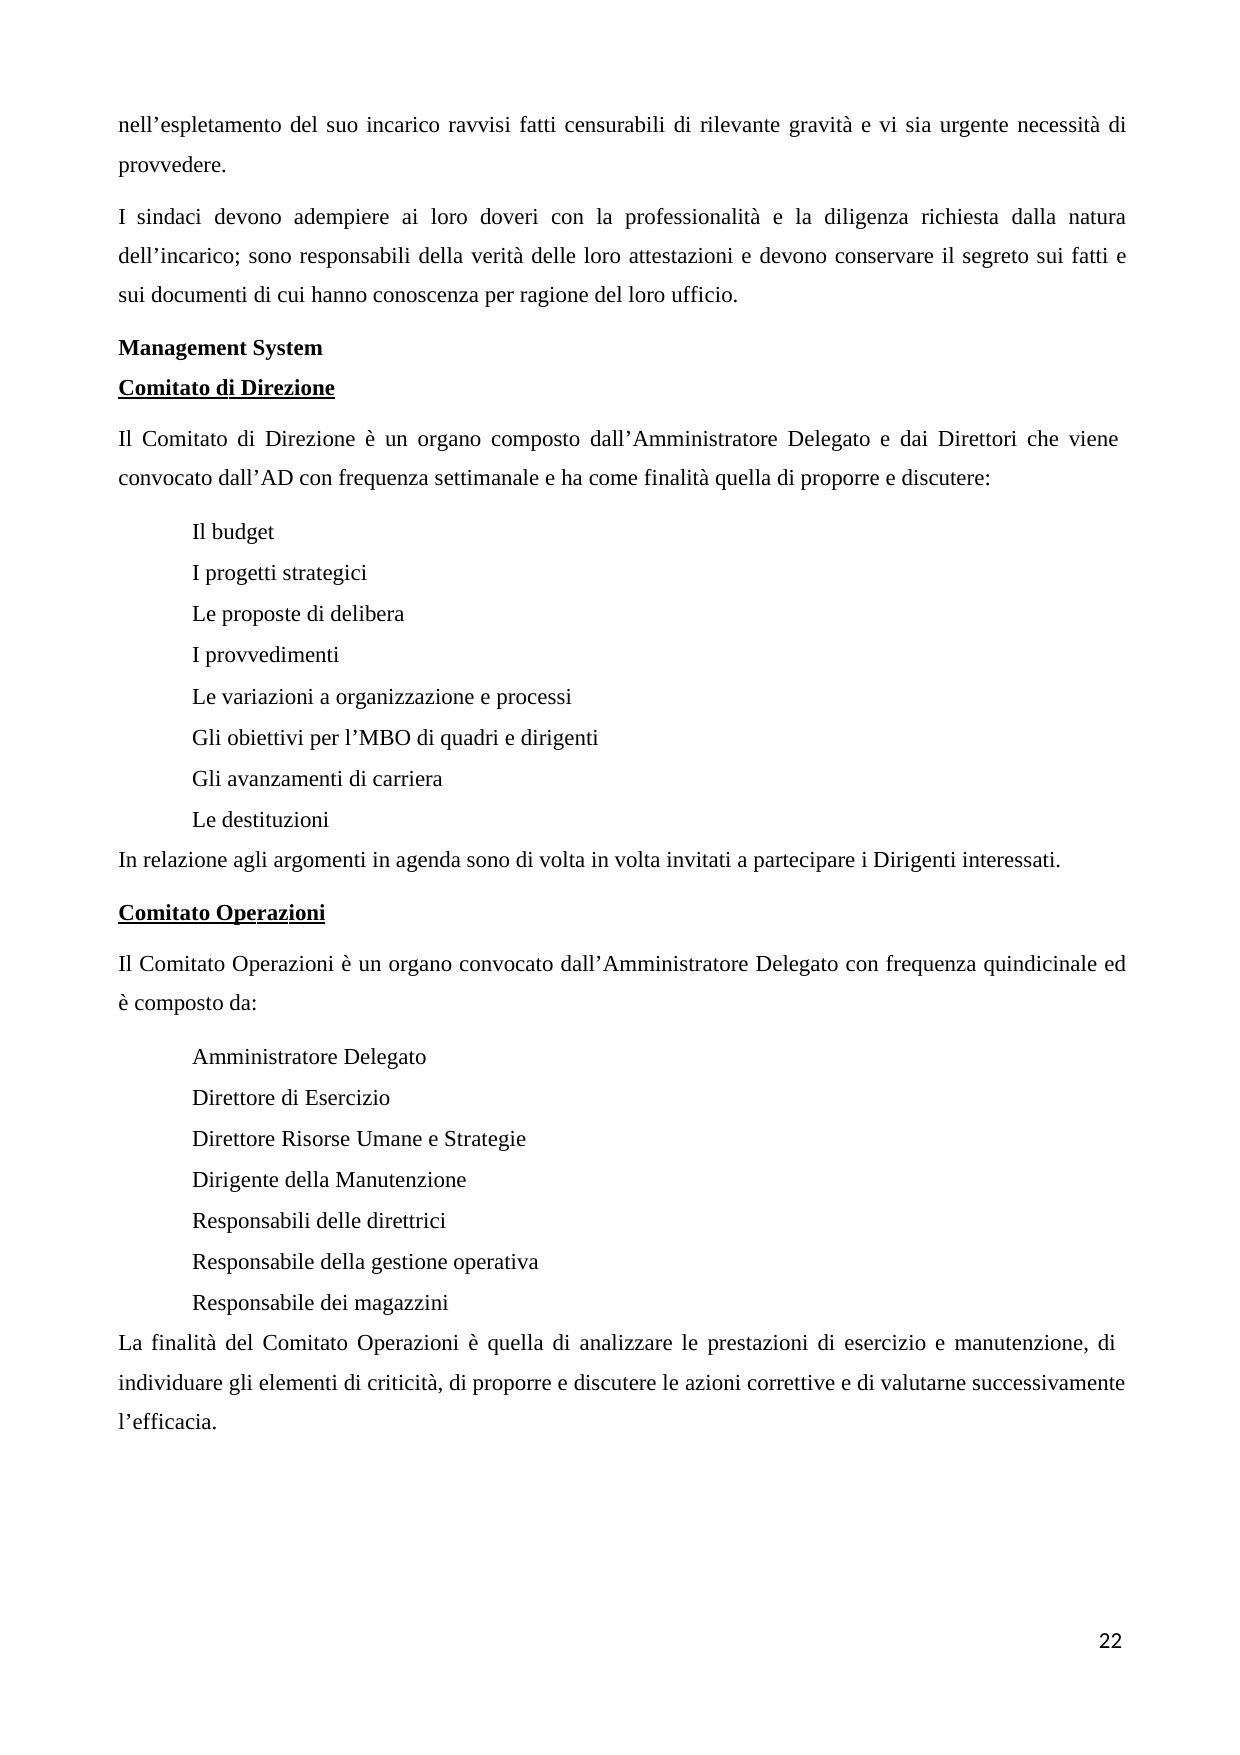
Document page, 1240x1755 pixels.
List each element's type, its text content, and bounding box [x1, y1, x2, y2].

text Il Comitato di Direzione è un organo composto dall’Amministratore Delegato e dai Direttori che viene convocato dall’AD con frequenza settimanale e ha come finalità quella di proporre e discutere: [118, 425, 1126, 491]
text Direttore di Esercizio [192, 1084, 1133, 1110]
text Gli obiettivi per l’MBO di quadri e dirigenti [192, 724, 1133, 750]
text Management System [118, 334, 326, 360]
text Amministratore Delegato [192, 1043, 1133, 1069]
text I progetti strategici [192, 559, 1133, 585]
text I provvedimenti [192, 641, 1133, 668]
text Comitato di Direzione [118, 373, 338, 399]
text Gli avanzamenti di carriera [192, 765, 1133, 791]
text La finalità del Comitato Operazioni è quella di analizzare le prestazioni di esercizio e manutenzione, di [118, 1330, 1133, 1356]
text nell’espletamento del suo incarico ravvisi fatti censurabili di rilevante gravità e vi sia urgente necessità di provvedere. [118, 112, 1126, 177]
text Il budget [192, 518, 1133, 544]
text In relazione agli argomenti in agenda sono di volta in volta invitati a partecipare i Dirigenti interessati. [118, 846, 1133, 872]
text I sindaci devono adempiere ai loro doveri con la professionalità e la diligenza richiesta dalla natura dell’incarico; sono responsabili della verità delle loro attestazioni e devono conservare il segreto sui fatti e sui documenti di cui hanno conoscenza per ragione del loro ufficio. [118, 203, 1126, 308]
text Le variazioni a organizzazione e processi [192, 683, 1133, 709]
text Direttore Risorse Umane e Strategie Dirigente della Manutenzione Responsabili delle direttrici Responsabile della gestione operativa Responsabile dei magazzini [192, 1125, 541, 1316]
text Comitato Operazioni [118, 898, 1133, 924]
text individuare gli elementi di criticità, di proporre e discutere le azioni correttive e di valutarne successivamente l’efficacia. [118, 1369, 1126, 1434]
text Le destituzioni [192, 806, 1133, 833]
text Il Comitato Operazioni è un organo convocato dall’Amministratore Delegato con frequenza quindicinale ed è composto da: [118, 950, 1126, 1016]
text Le proposte di delibera [192, 600, 1133, 627]
